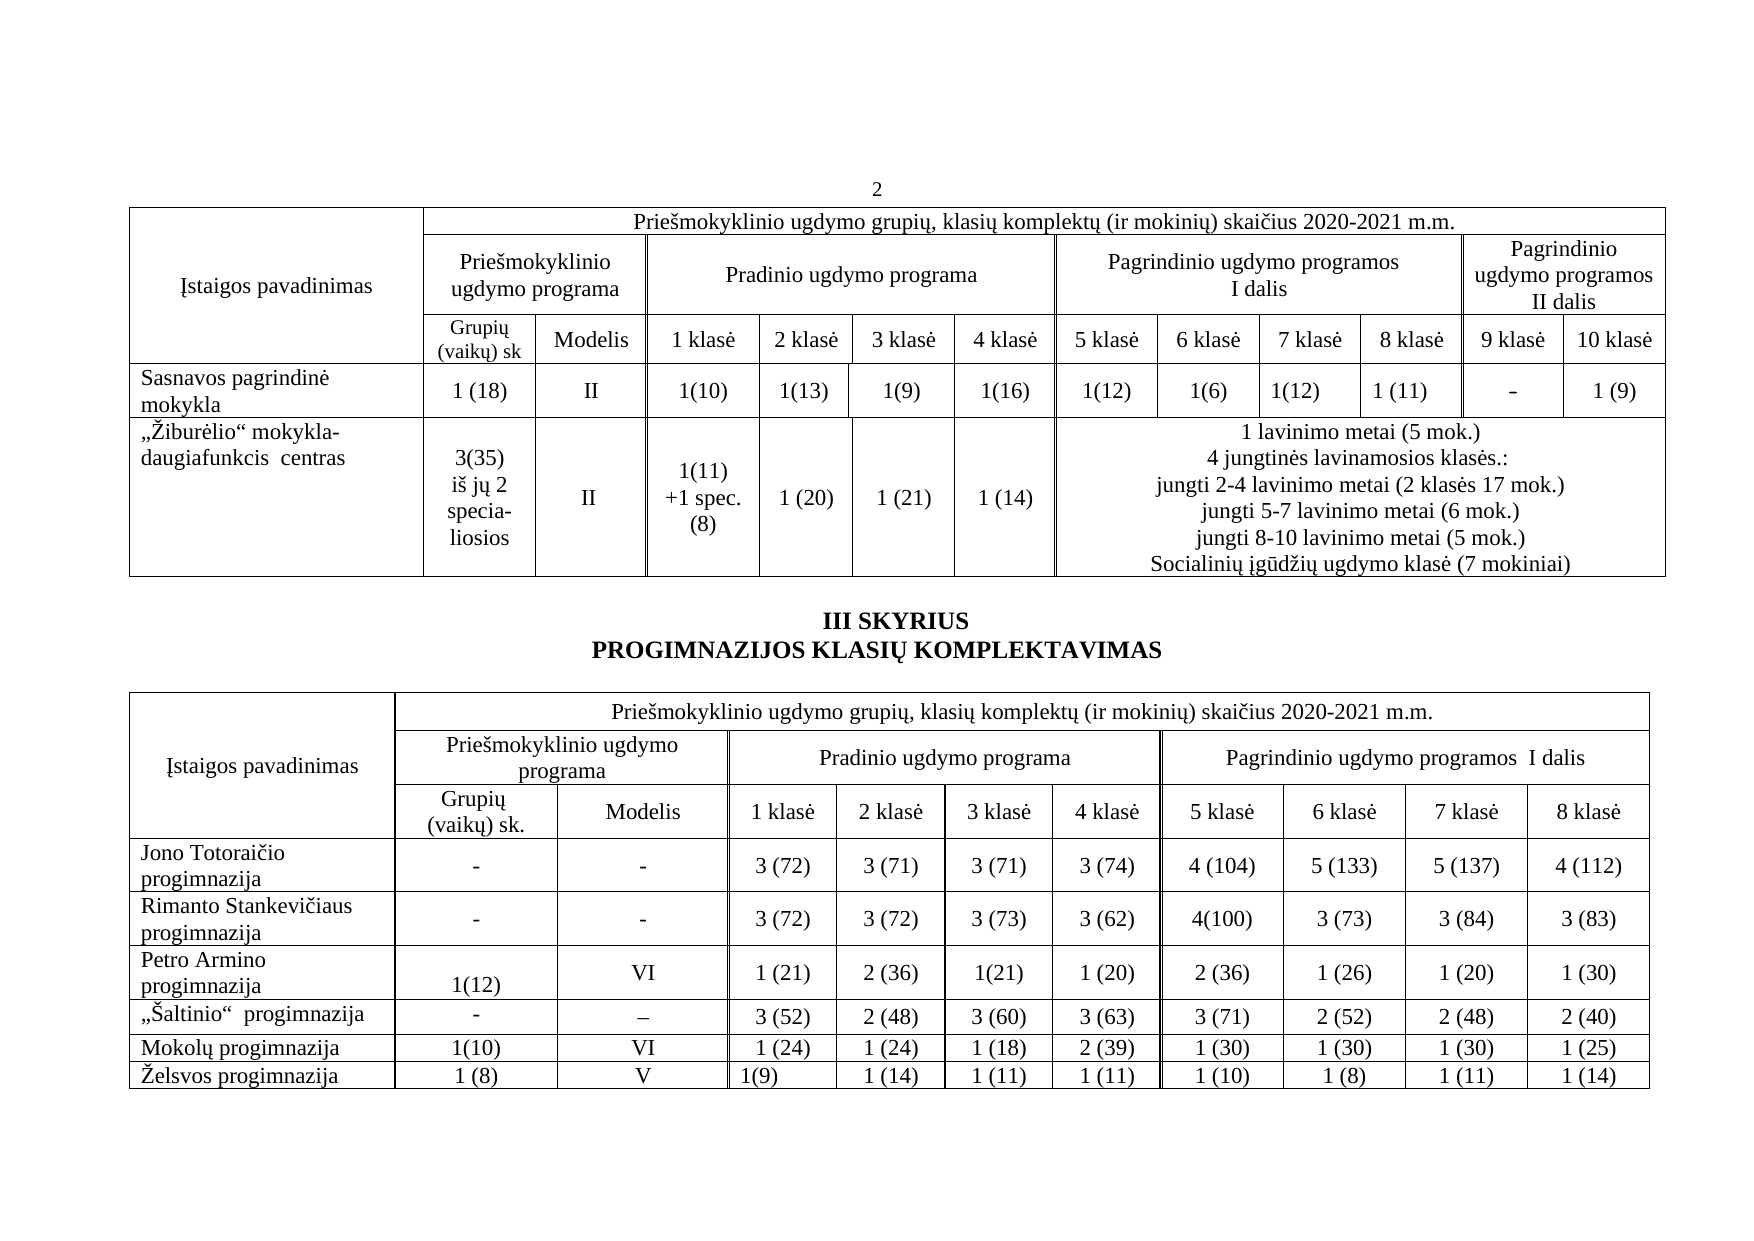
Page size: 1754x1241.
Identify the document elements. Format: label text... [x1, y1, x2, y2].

table_cell 1(12) [396, 946, 557, 999]
table_cell 1 (10) [1272, 1062, 1283, 1088]
table_cell 2 (48) [1406, 1000, 1527, 1033]
table_cell 2 (52) [1284, 1000, 1405, 1033]
table_header Įstaigos pavadinimas [130, 208, 423, 363]
table_cell 4 klasė [1053, 785, 1159, 837]
table_cell – [558, 1000, 727, 1033]
table_cell 1 (11) [1361, 364, 1461, 417]
table_cell 3 (71) [1163, 1000, 1283, 1033]
table_cell 1 (20) [1406, 946, 1527, 999]
table_cell 1(12) [1057, 364, 1157, 417]
table_cell Mokolų progimnazija [130, 1035, 394, 1061]
table_cell Modelis [558, 785, 727, 837]
table_cell V [717, 1062, 727, 1088]
table_cell 1(21) [946, 946, 1052, 999]
table_cell 1 (24) [730, 1035, 836, 1061]
table_cell 4 klasė [955, 315, 1054, 363]
table_cell II [536, 418, 645, 576]
table_cell 8 klasė [1528, 785, 1649, 837]
table_cell - [396, 1000, 557, 1033]
table_cell 6 klasė [1158, 315, 1259, 363]
table_cell Pagrindinio ugdymo programos I dalis [1163, 731, 1649, 784]
table_cell 3 klasė [853, 315, 954, 363]
table_cell 2 (36) [837, 946, 944, 999]
table_cell Sasnavos pagrindinė mokykla [130, 364, 423, 417]
table_cell 1 (30) [1163, 1035, 1283, 1061]
table_cell VI [558, 946, 727, 999]
table_cell Rimanto Stankevičiaus progimnazija [130, 892, 394, 945]
table_cell 6 klasė [1284, 785, 1405, 837]
table_cell 1(9) [730, 1062, 740, 1088]
table_cell 1 (14) [955, 418, 1054, 576]
table_cell Pradinio ugdymo programa [648, 235, 1054, 314]
table_cell - [1464, 364, 1563, 417]
table_cell Jono Totoraičio progimnazija [130, 839, 394, 891]
table_cell 1 (30) [1406, 1035, 1527, 1061]
table_cell 1 (24) [837, 1035, 944, 1061]
table_cell 3 (72) [730, 892, 836, 945]
table_cell 1 (11) [1516, 1062, 1527, 1088]
table_cell 1(12) [1260, 364, 1360, 417]
table_cell 3 (60) [946, 1000, 1052, 1033]
text PROGIMNAZIJOS KLASIŲ KOMPLEKTAVIMAS [118, 635, 1636, 663]
table_cell 5 (133) [1284, 839, 1405, 891]
table_cell 1(9) [826, 1062, 836, 1088]
table_cell 2 (39) [1053, 1035, 1159, 1061]
table_cell 1 (20) [1053, 946, 1159, 999]
table_cell 1(9) [849, 364, 954, 417]
table_cell 3 (71) [837, 839, 944, 891]
table_cell 3 (83) [1528, 892, 1649, 945]
table_cell V [558, 1062, 568, 1088]
table_cell II [536, 364, 645, 417]
table_cell 1 klasė [648, 315, 759, 363]
table_cell 1 (18) [946, 1035, 1052, 1061]
table_cell 4 (104) [1163, 839, 1283, 891]
table_cell 5 klasė [1057, 315, 1157, 363]
table_header Įstaigos pavadinimas [130, 693, 394, 837]
table_cell 1 (11) [1406, 1062, 1417, 1088]
table_cell 1 (26) [1284, 946, 1405, 999]
table_cell Pagrindinio ugdymo programos I dalis [1057, 235, 1461, 314]
table_cell 1 lavinimo metai (5 mok.) 4 jungtinės lavinamosios klasės.: jungti 2-4 lavinimo metai (2 klasės 17 mok.) jungti 5-7 lavinimo metai (6 mok.) jungti 8-10 lavinimo metai (5 mok.) Socialinių įgūdžių ugdymo klasė (7 mokiniai) [1057, 418, 1665, 576]
table_cell Pagrindinio ugdymo programos II dalis [1464, 235, 1665, 314]
table_cell 3 (52) [730, 1000, 836, 1033]
table_cell 2 (48) [837, 1000, 944, 1033]
table_cell 1(10) [648, 364, 759, 417]
table_cell Priešmokyklinio ugdymo programa [424, 235, 645, 314]
table_cell 1 (8) [1284, 1062, 1294, 1088]
table_cell 1 (8) [546, 1062, 557, 1088]
table_cell 1 (21) [730, 946, 836, 999]
table_cell 1 klasė [730, 785, 836, 837]
table_cell 1 (10) [1163, 1062, 1172, 1088]
table_cell 3 (73) [946, 892, 1052, 945]
table_cell 1 (11) [1150, 1062, 1159, 1088]
table_cell 4(100) [1163, 892, 1283, 945]
table_cell 8 klasė [1361, 315, 1461, 363]
table_cell „Šaltinio“ progimnazija [130, 1000, 394, 1033]
table_cell 5 klasė [1163, 785, 1283, 837]
table_cell 1 (20) [760, 418, 852, 576]
table_cell 1 (14) [1528, 1062, 1539, 1088]
table_cell 1 (25) [1528, 1035, 1649, 1061]
table_cell 3 (72) [837, 892, 944, 945]
table_cell Priešmokyklinio ugdymo programa [396, 731, 727, 784]
table_cell 1(6) [1158, 364, 1259, 417]
table_cell 3 (74) [1053, 839, 1159, 891]
table_cell 3 (73) [1284, 892, 1405, 945]
table_cell 1 (11) [1053, 1062, 1064, 1088]
table_cell 1 (8) [1394, 1062, 1405, 1088]
table_cell 2 klasė [760, 315, 852, 363]
table_cell Grupių (vaikų) sk. [396, 785, 557, 837]
table_cell 1 (8) [396, 1062, 406, 1088]
table_cell - [558, 892, 727, 945]
table_cell 3 (71) [946, 839, 1052, 891]
table_cell 4 (112) [1528, 839, 1649, 891]
table_cell Želsvos progimnazija [130, 1062, 394, 1088]
table_cell 1 (14) [837, 1062, 848, 1088]
table_header Priešmokyklinio ugdymo grupių, klasių komplektų (ir mokinių) skaičius 2020-2021 m.m. [396, 693, 1649, 730]
table_cell 2 klasė [837, 785, 944, 837]
table_cell 1(11) +1 spec. (8) [648, 418, 759, 576]
table_cell Grupių (vaikų) sk [424, 315, 535, 363]
table_cell 1(16) [955, 364, 1054, 417]
table_cell Pradinio ugdymo programa [730, 731, 1159, 784]
table_cell 1 (11) [1042, 1062, 1052, 1088]
table_cell - [396, 839, 557, 891]
table_cell 1 (30) [1528, 946, 1649, 999]
table_cell 1 (21) [853, 418, 954, 576]
table_cell 1 (11) [946, 1062, 956, 1088]
table_header Priešmokyklinio ugdymo grupių, klasių komplektų (ir mokinių) skaičius 2020-2021 m.m. [424, 208, 1665, 234]
table_cell 5 (137) [1406, 839, 1527, 891]
table_cell 3 klasė [946, 785, 1052, 837]
table_cell 3 (84) [1406, 892, 1527, 945]
table_cell 3 (63) [1053, 1000, 1159, 1033]
table_cell Petro Armino progimnazija [130, 946, 394, 999]
table_cell VI [558, 1035, 727, 1061]
table_cell 3(35) iš jų 2 specia-liosios [424, 418, 535, 576]
table_cell „Žiburėlio“ mokykla-daugiafunkcis centras [130, 418, 423, 576]
text III SKYRIUS [156, 606, 1636, 635]
table_cell - [396, 892, 557, 945]
table_cell 1 (9) [1564, 364, 1665, 417]
table_cell 1 (18) [424, 364, 535, 417]
table_cell 3 (62) [1053, 892, 1159, 945]
table_cell 2 (40) [1528, 1000, 1649, 1033]
table_cell Modelis [536, 315, 645, 363]
table_cell 1(13) [760, 364, 848, 417]
table_cell 1 (14) [1638, 1062, 1649, 1088]
table_cell 9 klasė [1464, 315, 1563, 363]
table_cell 3 (72) [730, 839, 836, 891]
table_cell - [558, 839, 727, 891]
table_cell 2 (36) [1163, 946, 1283, 999]
table_cell 7 klasė [1260, 315, 1360, 363]
table_cell 1 (30) [1284, 1035, 1405, 1061]
table_cell 10 klasė [1564, 315, 1665, 363]
table_cell 7 klasė [1406, 785, 1527, 837]
table_cell 1 (14) [934, 1062, 944, 1088]
table_cell 1(10) [396, 1035, 557, 1061]
